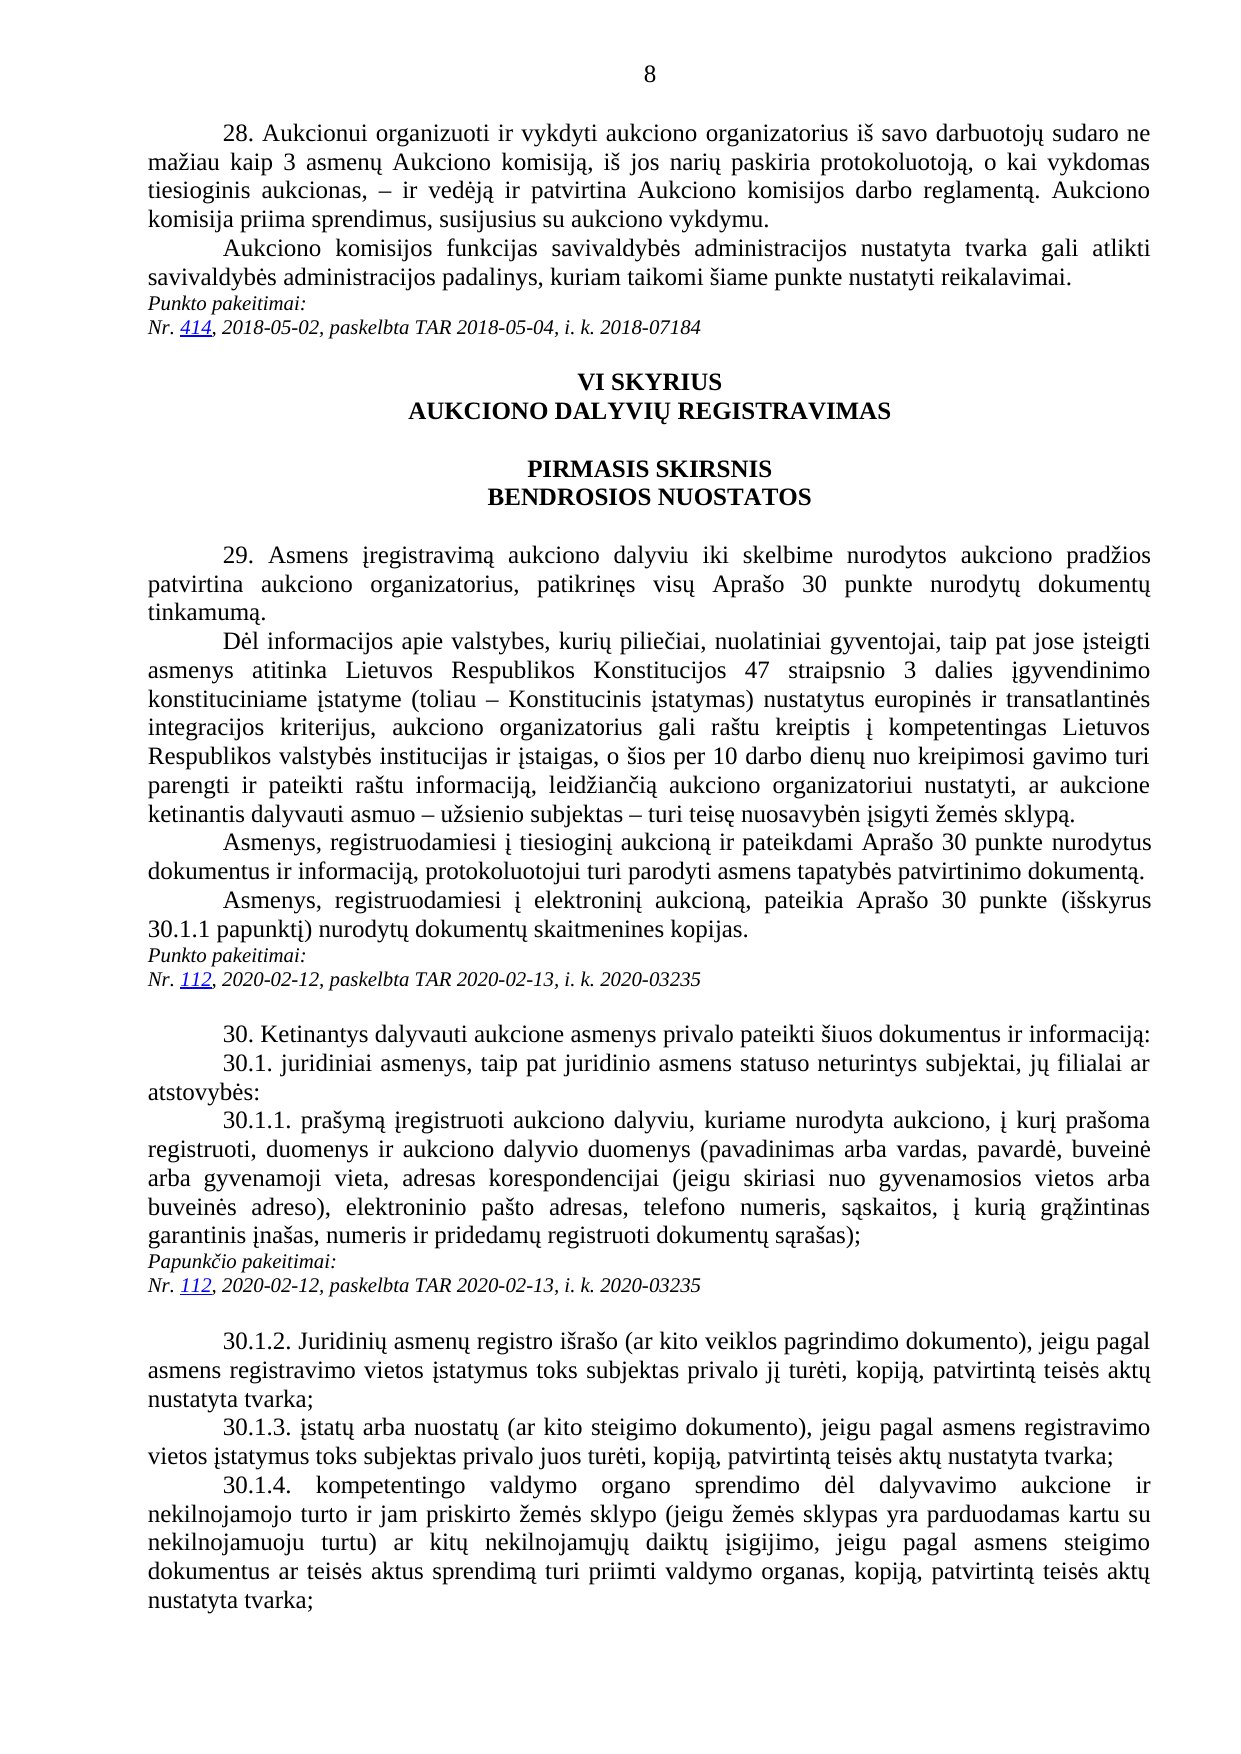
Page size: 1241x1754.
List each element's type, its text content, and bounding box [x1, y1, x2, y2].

text Asmenys, registruodamiesi į elektroninį aukcioną, pateikia Aprašo 30 punkte (išskyrus 30.1.1 papunktį) nurodytų dokumentų skaitmenines kopijas. [148, 885, 1152, 942]
text 30.1.1. prašymą įregistruoti aukciono dalyviu, kuriame nurodyta aukciono, į kurį prašoma registruoti, duomenys ir aukciono dalyvio duomenys (pavadinimas arba vardas, pavardė, buveinė arba gyvenamoji vieta, adresas korespondencijai (jeigu skiriasi nuo gyvenamosios vietos arba buveinės adreso), elektroninio pašto adresas, telefono numeris, sąskaitos, į kurią grąžintinas garantinis įnašas, numeris ir pridedamų registruoti dokumentų sąrašas); [148, 1106, 1152, 1249]
text Nr. 112, 2020-02-12, paskelbta TAR 2020-02-13, i. k. 2020-03235 [148, 967, 1152, 991]
text 29. Asmens įregistravimą aukciono dalyviu iki skelbime nurodytos aukciono pradžios patvirtina aukciono organizatorius, patikrinęs visų Aprašo 30 punkte nurodytų dokumentų tinkamumą. [148, 540, 1152, 626]
text 30.1.2. Juridinių asmenų registro išrašo (ar kito veiklos pagrindimo dokumento), jeigu pagal asmens registravimo vietos įstatymus toks subjektas privalo jį turėti, kopiją, patvirtintą teisės aktų nustatyta tvarka; [148, 1326, 1152, 1412]
text 30. Ketinantys dalyvauti aukcione asmenys privalo pateikti šiuos dokumentus ir informaciją: [148, 1019, 1152, 1048]
text Punkto pakeitimai: [148, 942, 1152, 967]
text Punkto pakeitimai: [148, 291, 1152, 315]
text VI SKYRIUS [148, 367, 1152, 396]
text Asmenys, registruodamiesi į tiesioginį aukcioną ir pateikdami Aprašo 30 punkte nurodytus dokumentus ir informaciją, protokoluotojui turi parodyti asmens tapatybės patvirtinimo dokumentą. [148, 827, 1152, 885]
text PIRMASIS SKIRSNIS [148, 454, 1152, 482]
text 30.1. juridiniai asmenys, taip pat juridinio asmens statuso neturintys subjektai, jų filialai ar atstovybės: [148, 1048, 1152, 1106]
text 30.1.3. įstatų arba nuostatų (ar kito steigimo dokumento), jeigu pagal asmens registravimo vietos įstatymus toks subjektas privalo juos turėti, kopiją, patvirtintą teisės aktų nustatyta tvarka; [148, 1412, 1152, 1470]
text Papunkčio pakeitimai: [148, 1249, 1152, 1273]
text 30.1.4. kompetentingo valdymo organo sprendimo dėl dalyvavimo aukcione ir nekilnojamojo turto ir jam priskirto žemės sklypo (jeigu žemės sklypas yra parduodamas kartu su nekilnojamuoju turtu) ar kitų nekilnojamųjų daiktų įsigijimo, jeigu pagal asmens steigimo dokumentus ar teisės aktus sprendimą turi priimti valdymo organas, kopiją, patvirtintą teisės aktų nustatyta tvarka; [148, 1470, 1152, 1614]
text AUKCIONO DALYVIŲ REGISTRAVIMAS [148, 396, 1152, 425]
text BENDROSIOS NUOSTATOS [148, 482, 1152, 511]
text 28. Aukcionui organizuoti ir vykdyti aukciono organizatorius iš savo darbuotojų sudaro ne mažiau kaip 3 asmenų Aukciono komisiją, iš jos narių paskiria protokoluotoją, o kai vykdomas tiesioginis aukcionas, – ir vedėją ir patvirtina Aukciono komisijos darbo reglamentą. Aukciono komisija priima sprendimus, susijusius su aukciono vykdymu. [148, 118, 1152, 233]
text Aukciono komisijos funkcijas savivaldybės administracijos nustatyta tvarka gali atlikti savivaldybės administracijos padalinys, kuriam taikomi šiame punkte nustatyti reikalavimai. [148, 233, 1152, 291]
text Nr. 112, 2020-02-12, paskelbta TAR 2020-02-13, i. k. 2020-03235 [148, 1273, 1152, 1297]
text Dėl informacijos apie valstybes, kurių piliečiai, nuolatiniai gyventojai, taip pat jose įsteigti asmenys atitinka Lietuvos Respublikos Konstitucijos 47 straipsnio 3 dalies įgyvendinimo konstituciniame įstatyme (toliau – Konstitucinis įstatymas) nustatytus europinės ir transatlantinės integracijos kriterijus, aukciono organizatorius gali raštu kreiptis į kompetentingas Lietuvos Respublikos valstybės institucijas ir įstaigas, o šios per 10 darbo dienų nuo kreipimosi gavimo turi parengti ir pateikti raštu informaciją, leidžiančią aukciono organizatoriui nustatyti, ar aukcione ketinantis dalyvauti asmuo – užsienio subjektas – turi teisę nuosavybėn įsigyti žemės sklypą. [148, 626, 1152, 827]
text Nr. 414, 2018-05-02, paskelbta TAR 2018-05-04, i. k. 2018-07184 [148, 315, 1152, 339]
